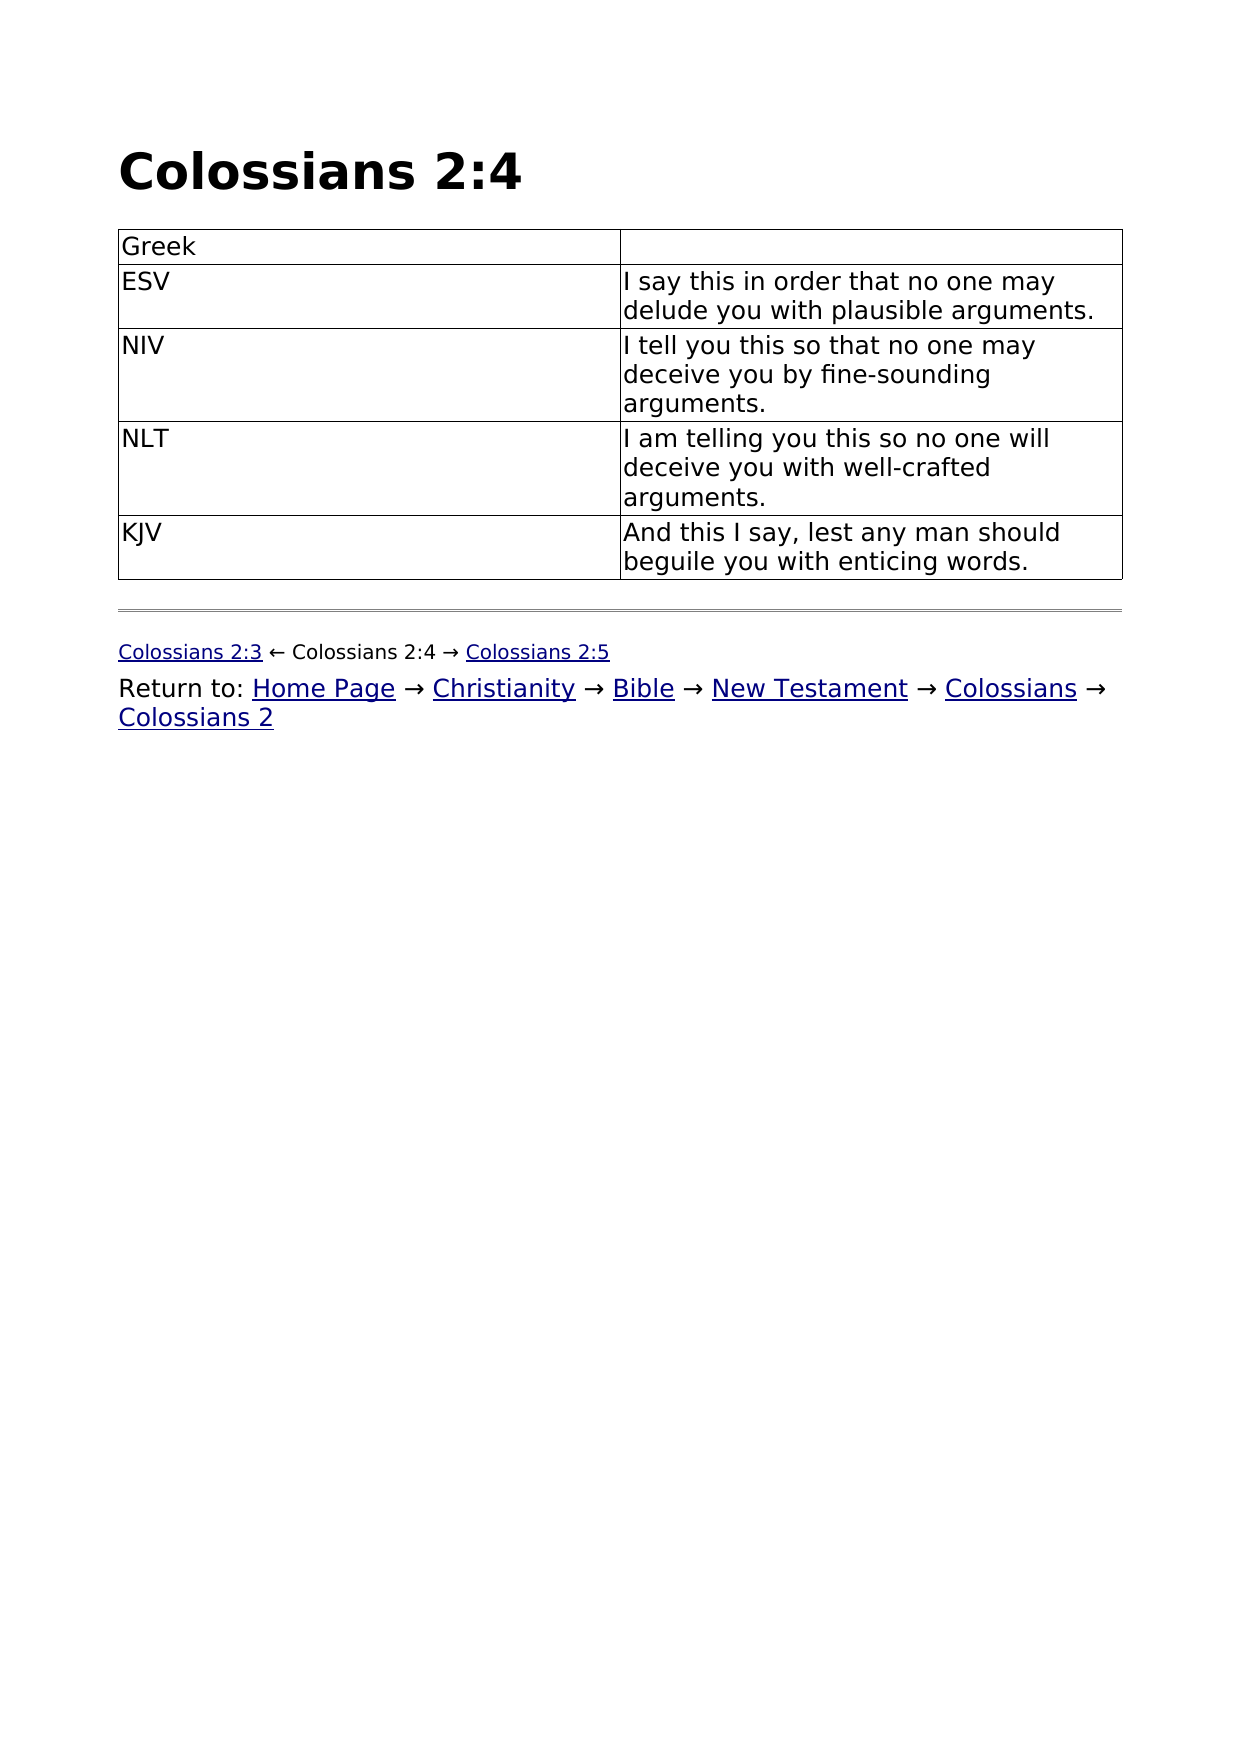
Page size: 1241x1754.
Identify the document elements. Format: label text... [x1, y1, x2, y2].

table_cell I am telling you this so no one will deceive you with well-crafted arguments. [621, 422, 1122, 515]
table_cell And this I say, lest any man should beguile you with enticing words. [621, 516, 1122, 579]
text Colossians 2:3 ← Colossians 2:4 → Colossians 2:5 [118, 640, 1122, 674]
table_cell KJV [119, 516, 620, 579]
table_header [621, 230, 1122, 264]
text Return to: Home Page → Christianity → Bible → New Testament → Colossians → Colossians 2 [118, 674, 1122, 733]
table_cell ESV [119, 265, 620, 328]
table_header Greek [119, 230, 620, 264]
table_cell NLT [119, 422, 620, 515]
subtitle Colossians 2:4 [118, 143, 1122, 201]
table_cell I tell you this so that no one may deceive you by fine-sounding arguments. [621, 329, 1122, 421]
table_cell I say this in order that no one may delude you with plausible arguments. [621, 265, 1122, 328]
table_cell NIV [119, 329, 620, 421]
